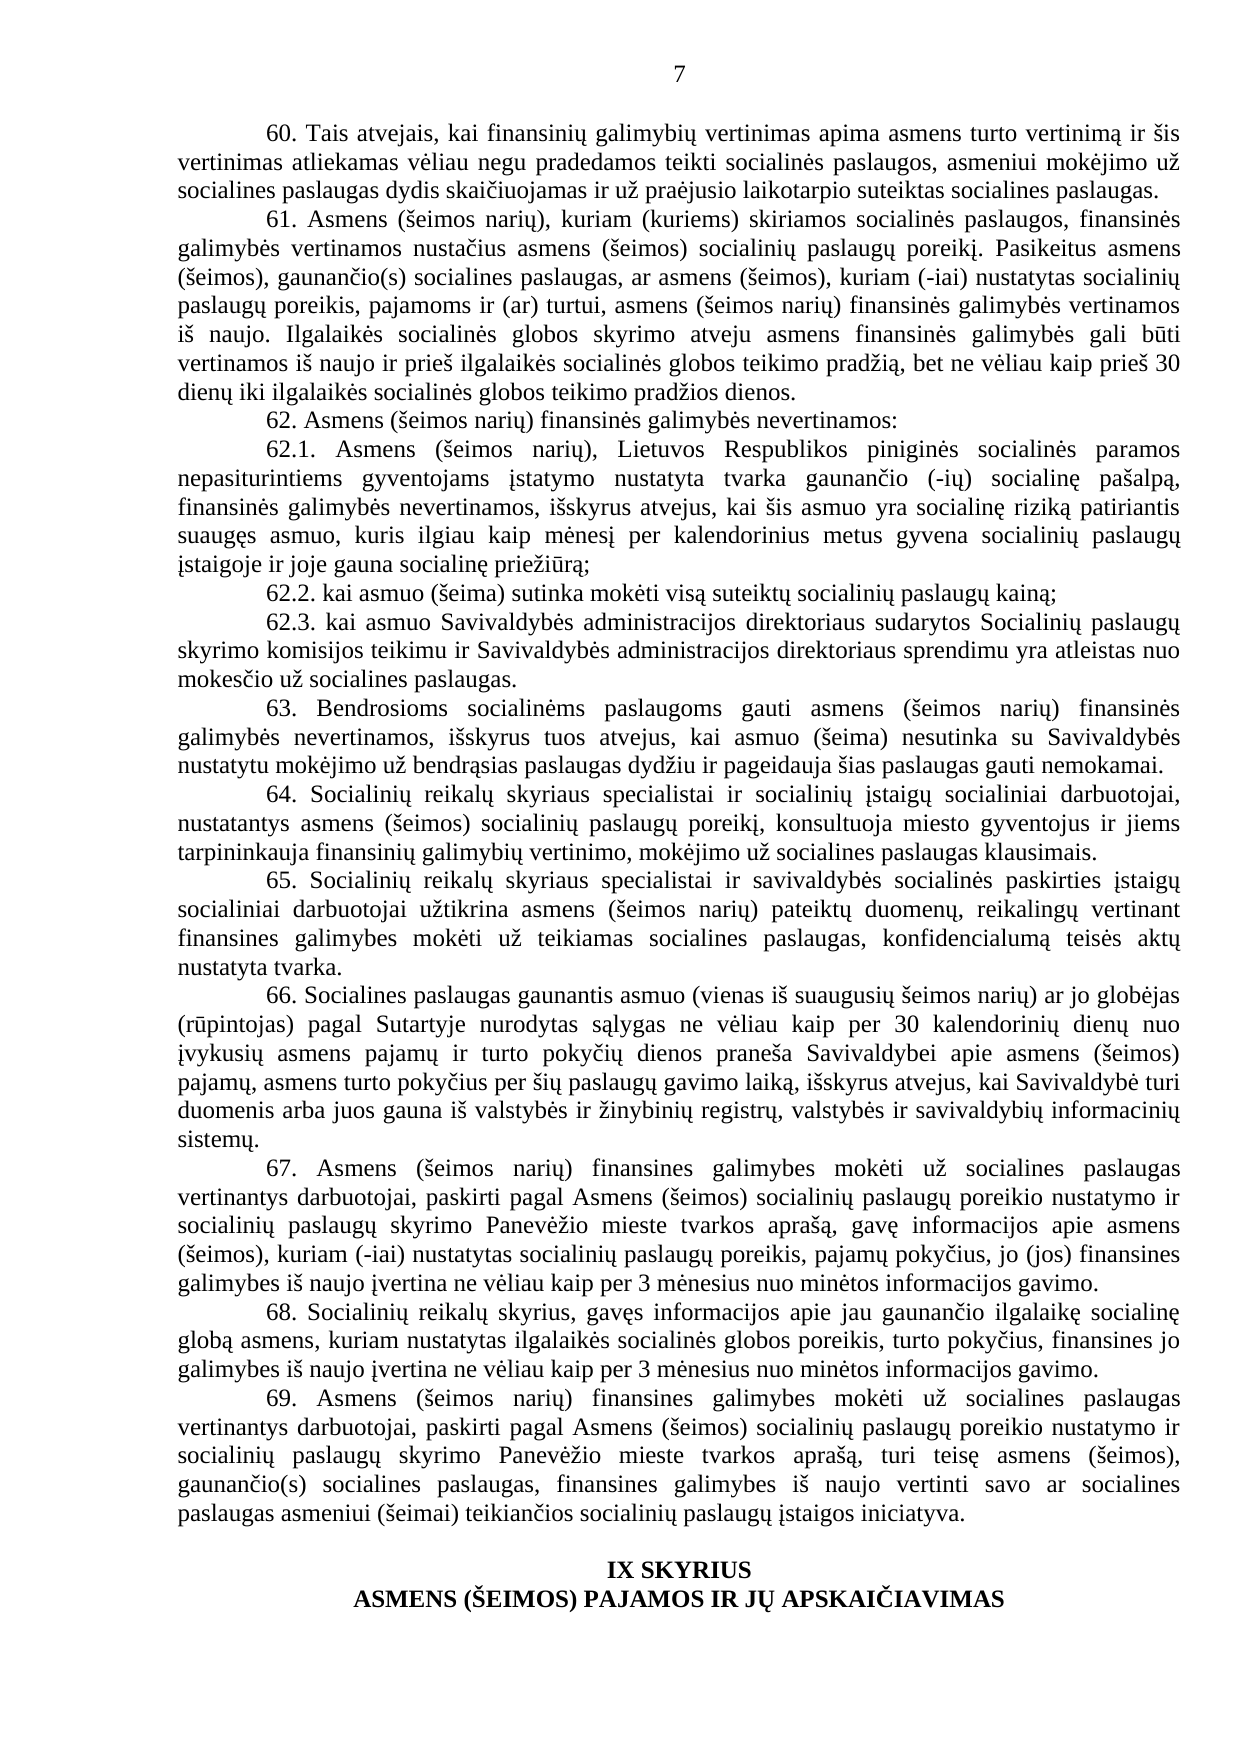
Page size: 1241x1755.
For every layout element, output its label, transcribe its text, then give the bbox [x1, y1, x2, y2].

text 69. Asmens (šeimos narių) finansines galimybes mokėti už socialines paslaugas vertinantys darbuotojai, paskirti pagal Asmens (šeimos) socialinių paslaugų poreikio nustatymo ir socialinių paslaugų skyrimo Panevėžio mieste tvarkos aprašą, turi teisę asmens (šeimos), gaunančio(s) socialines paslaugas, finansines galimybes iš naujo vertinti savo ar socialines paslaugas asmeniui (šeimai) teikiančios socialinių paslaugų įstaigos iniciatyva. [177, 1383, 1181, 1527]
text 61. Asmens (šeimos narių), kuriam (kuriems) skiriamos socialinės paslaugos, finansinės galimybės vertinamos nustačius asmens (šeimos) socialinių paslaugų poreikį. Pasikeitus asmens (šeimos), gaunančio(s) socialines paslaugas, ar asmens (šeimos), kuriam (-iai) nustatytas socialinių paslaugų poreikis, pajamoms ir (ar) turtui, asmens (šeimos narių) finansinės galimybės vertinamos iš naujo. Ilgalaikės socialinės globos skyrimo atveju asmens finansinės galimybės gali būti vertinamos iš naujo ir prieš ilgalaikės socialinės globos teikimo pradžią, bet ne vėliau kaip prieš 30 dienų iki ilgalaikės socialinės globos teikimo pradžios dienos. [177, 204, 1181, 406]
text 63. Bendrosioms socialinėms paslaugoms gauti asmens (šeimos narių) finansinės galimybės nevertinamos, išskyrus tuos atvejus, kai asmuo (šeima) nesutinka su Savivaldybės nustatytu mokėjimo už bendrąsias paslaugas dydžiu ir pageidauja šias paslaugas gauti nemokamai. [177, 693, 1181, 779]
text 62.2. kai asmuo (šeima) sutinka mokėti visą suteiktų socialinių paslaugų kainą; [177, 578, 1181, 607]
text ASMENS (ŠEIMOS) PAJAMOS IR JŲ APSKAIČIAVIMAS [177, 1584, 1181, 1613]
text 62. Asmens (šeimos narių) finansinės galimybės nevertinamos: [177, 406, 1181, 434]
text 64. Socialinių reikalų skyriaus specialistai ir socialinių įstaigų socialiniai darbuotojai, nustatantys asmens (šeimos) socialinių paslaugų poreikį, konsultuoja miesto gyventojus ir jiems tarpininkauja finansinių galimybių vertinimo, mokėjimo už socialines paslaugas klausimais. [177, 779, 1181, 866]
text 68. Socialinių reikalų skyrius, gavęs informacijos apie jau gaunančio ilgalaikę socialinę globą asmens, kuriam nustatytas ilgalaikės socialinės globos poreikis, turto pokyčius, finansines jo galimybes iš naujo įvertina ne vėliau kaip per 3 mėnesius nuo minėtos informacijos gavimo. [177, 1297, 1181, 1383]
text IX SKYRIUS [177, 1556, 1181, 1584]
text 67. Asmens (šeimos narių) finansines galimybes mokėti už socialines paslaugas vertinantys darbuotojai, paskirti pagal Asmens (šeimos) socialinių paslaugų poreikio nustatymo ir socialinių paslaugų skyrimo Panevėžio mieste tvarkos aprašą, gavę informacijos apie asmens (šeimos), kuriam (-iai) nustatytas socialinių paslaugų poreikis, pajamų pokyčius, jo (jos) finansines galimybes iš naujo įvertina ne vėliau kaip per 3 mėnesius nuo minėtos informacijos gavimo. [177, 1153, 1181, 1297]
text 65. Socialinių reikalų skyriaus specialistai ir savivaldybės socialinės paskirties įstaigų socialiniai darbuotojai užtikrina asmens (šeimos narių) pateiktų duomenų, reikalingų vertinant finansines galimybes mokėti už teikiamas socialines paslaugas, konfidencialumą teisės aktų nustatyta tvarka. [177, 866, 1181, 981]
text 60. Tais atvejais, kai finansinių galimybių vertinimas apima asmens turto vertinimą ir šis vertinimas atliekamas vėliau negu pradedamos teikti socialinės paslaugos, asmeniui mokėjimo už socialines paslaugas dydis skaičiuojamas ir už praėjusio laikotarpio suteiktas socialines paslaugas. [177, 118, 1181, 204]
text 62.1. Asmens (šeimos narių), Lietuvos Respublikos piniginės socialinės paramos nepasiturintiems gyventojams įstatymo nustatyta tvarka gaunančio (-ių) socialinę pašalpą, finansinės galimybės nevertinamos, išskyrus atvejus, kai šis asmuo yra socialinę riziką patiriantis suaugęs asmuo, kuris ilgiau kaip mėnesį per kalendorinius metus gyvena socialinių paslaugų įstaigoje ir joje gauna socialinę priežiūrą; [177, 434, 1181, 578]
text 66. Socialines paslaugas gaunantis asmuo (vienas iš suaugusių šeimos narių) ar jo globėjas (rūpintojas) pagal Sutartyje nurodytas sąlygas ne vėliau kaip per 30 kalendorinių dienų nuo įvykusių asmens pajamų ir turto pokyčių dienos praneša Savivaldybei apie asmens (šeimos) pajamų, asmens turto pokyčius per šių paslaugų gavimo laiką, išskyrus atvejus, kai Savivaldybė turi duomenis arba juos gauna iš valstybės ir žinybinių registrų, valstybės ir savivaldybių informacinių sistemų. [177, 981, 1181, 1153]
text 62.3. kai asmuo Savivaldybės administracijos direktoriaus sudarytos Socialinių paslaugų skyrimo komisijos teikimu ir Savivaldybės administracijos direktoriaus sprendimu yra atleistas nuo mokesčio už socialines paslaugas. [177, 607, 1181, 693]
